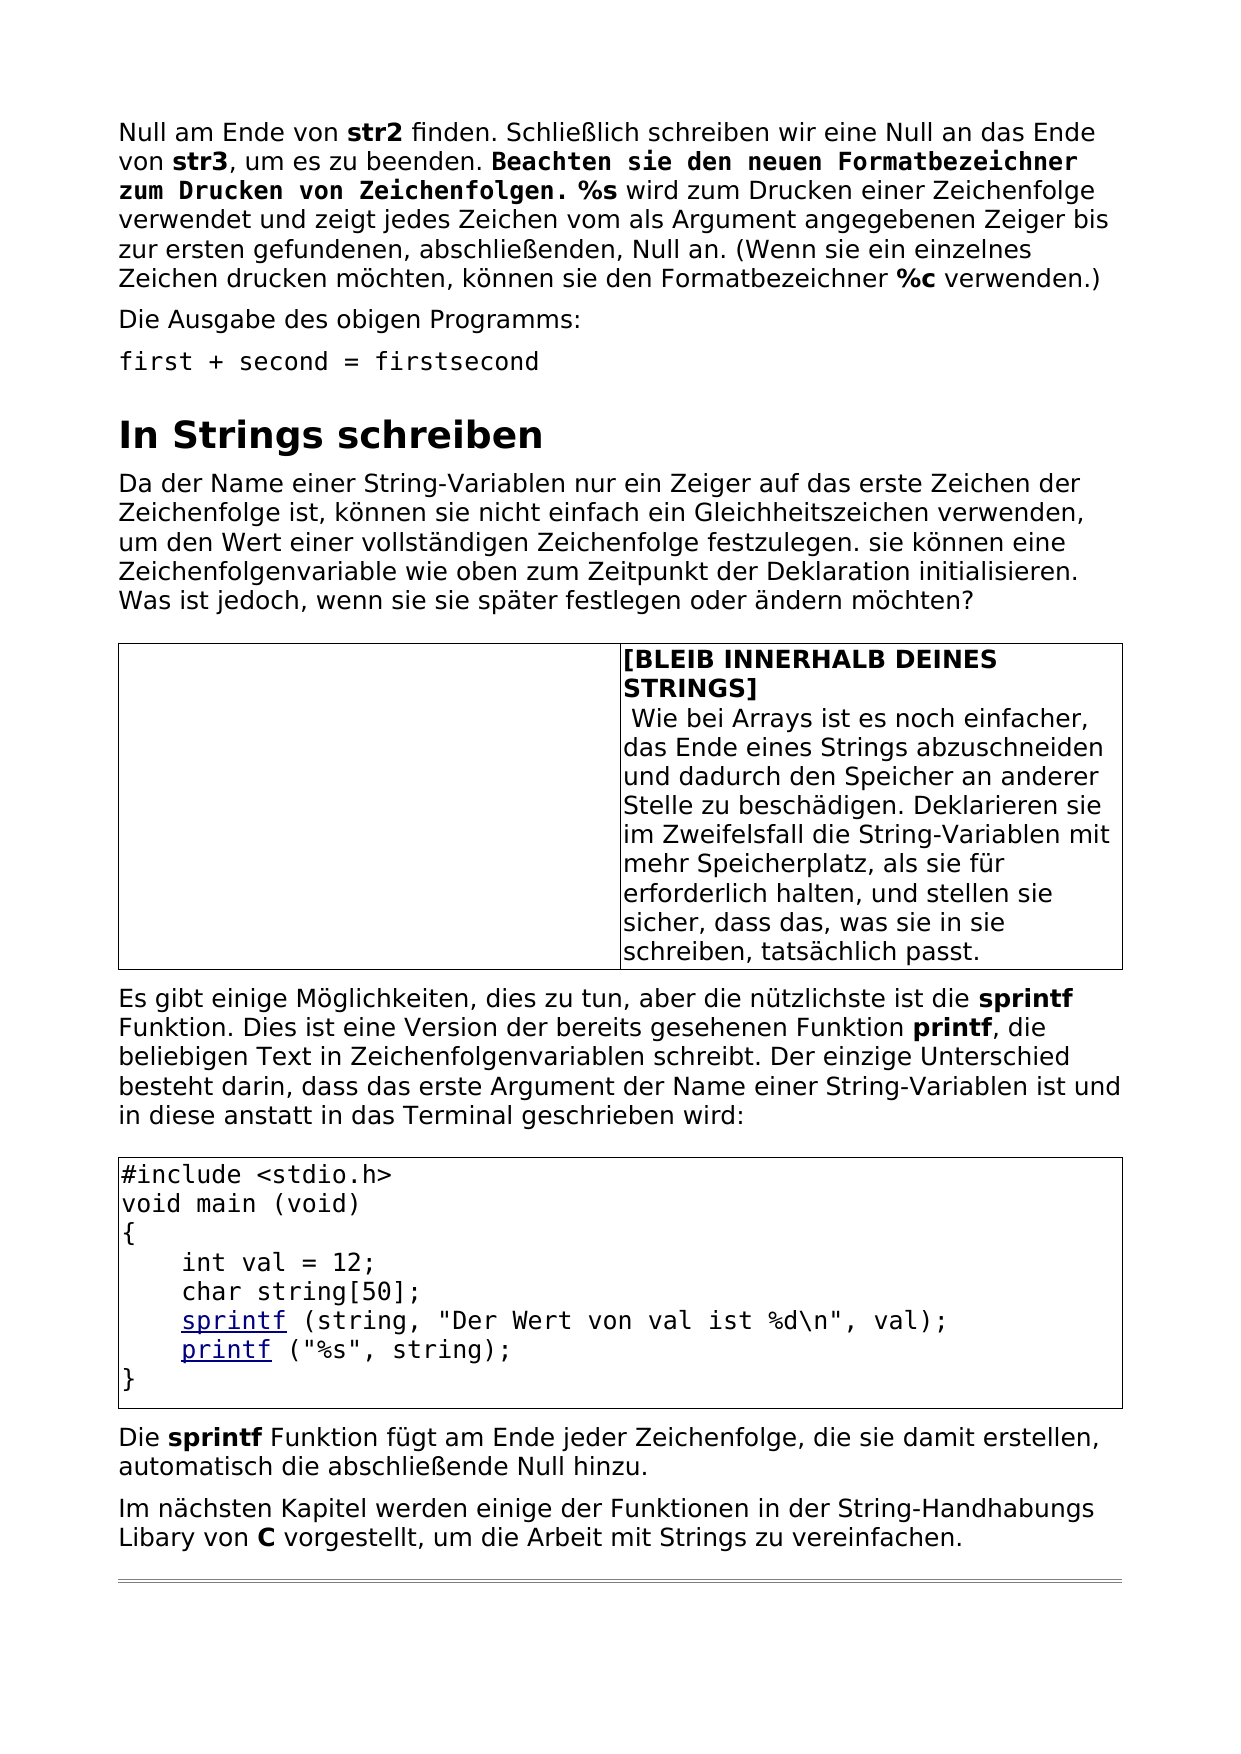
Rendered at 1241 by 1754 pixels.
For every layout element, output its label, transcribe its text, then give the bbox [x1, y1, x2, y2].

text Die Ausgabe des obigen Programms: [118, 306, 1122, 335]
subtitle In Strings schreiben [118, 413, 1122, 457]
text Die sprintf Funktion fügt am Ende jeder Zeichenfolge, die sie damit erstellen, automatisch die abschließende Null hinzu. [118, 1423, 1122, 1482]
table_header #include <stdio.h> void main (void) { int val = 12; char string[50]; sprintf (string, "Der Wert von val ist %d\n", val); printf ("%s", string); } [119, 1158, 1122, 1408]
text Es gibt einige Möglichkeiten, dies zu tun, aber die nützlichste ist die sprintf Funktion. Dies ist eine Version der bereits gesehenen Funktion printf, die beliebigen Text in Zeichenfolgenvariablen schreibt. Der einzige Unterschied besteht darin, dass das erste Argument der Name einer String-Variablen ist und in diese anstatt in das Terminal geschrieben wird: [118, 984, 1122, 1130]
table_header [119, 644, 620, 969]
text Im nächsten Kapitel werden einige der Funktionen in der String-Handhabungs Libary von C vorgestellt, um die Arbeit mit Strings zu vereinfachen. [118, 1494, 1122, 1552]
text Null am Ende von str2 finden. Schließlich schreiben wir eine Null an das Ende von str3, um es zu beenden. Beachten sie den neuen Formatbezeichner zum Drucken von Zeichenfolgen. %s wird zum Drucken einer Zeichenfolge verwendet und zeigt jedes Zeichen vom als Argument angegebenen Zeiger bis zur ersten gefundenen, abschließenden, Null an. (Wenn sie ein einzelnes Zeichen drucken möchten, können sie den Formatbezeichner %c verwenden.) [118, 118, 1122, 293]
table_header [BLEIB INNERHALB DEINES STRINGS] Wie bei Arrays ist es noch einfacher, das Ende eines Strings abzuschneiden und dadurch den Speicher an anderer Stelle zu beschädigen. Deklarieren sie im Zweifelsfall die String-Variablen mit mehr Speicherplatz, als sie für erforderlich halten, und stellen sie sicher, dass das, was sie in sie schreiben, tatsächlich passt. [621, 644, 1122, 969]
text Da der Name einer String-Variablen nur ein Zeiger auf das erste Zeichen der Zeichenfolge ist, können sie nicht einfach ein Gleichheitszeichen verwenden, um den Wert einer vollständigen Zeichenfolge festzulegen. sie können eine Zeichenfolgenvariable wie oben zum Zeitpunkt der Deklaration initialisieren. Was ist jedoch, wenn sie sie später festlegen oder ändern möchten? [118, 469, 1122, 615]
text first + second = firstsecond [118, 347, 1122, 376]
